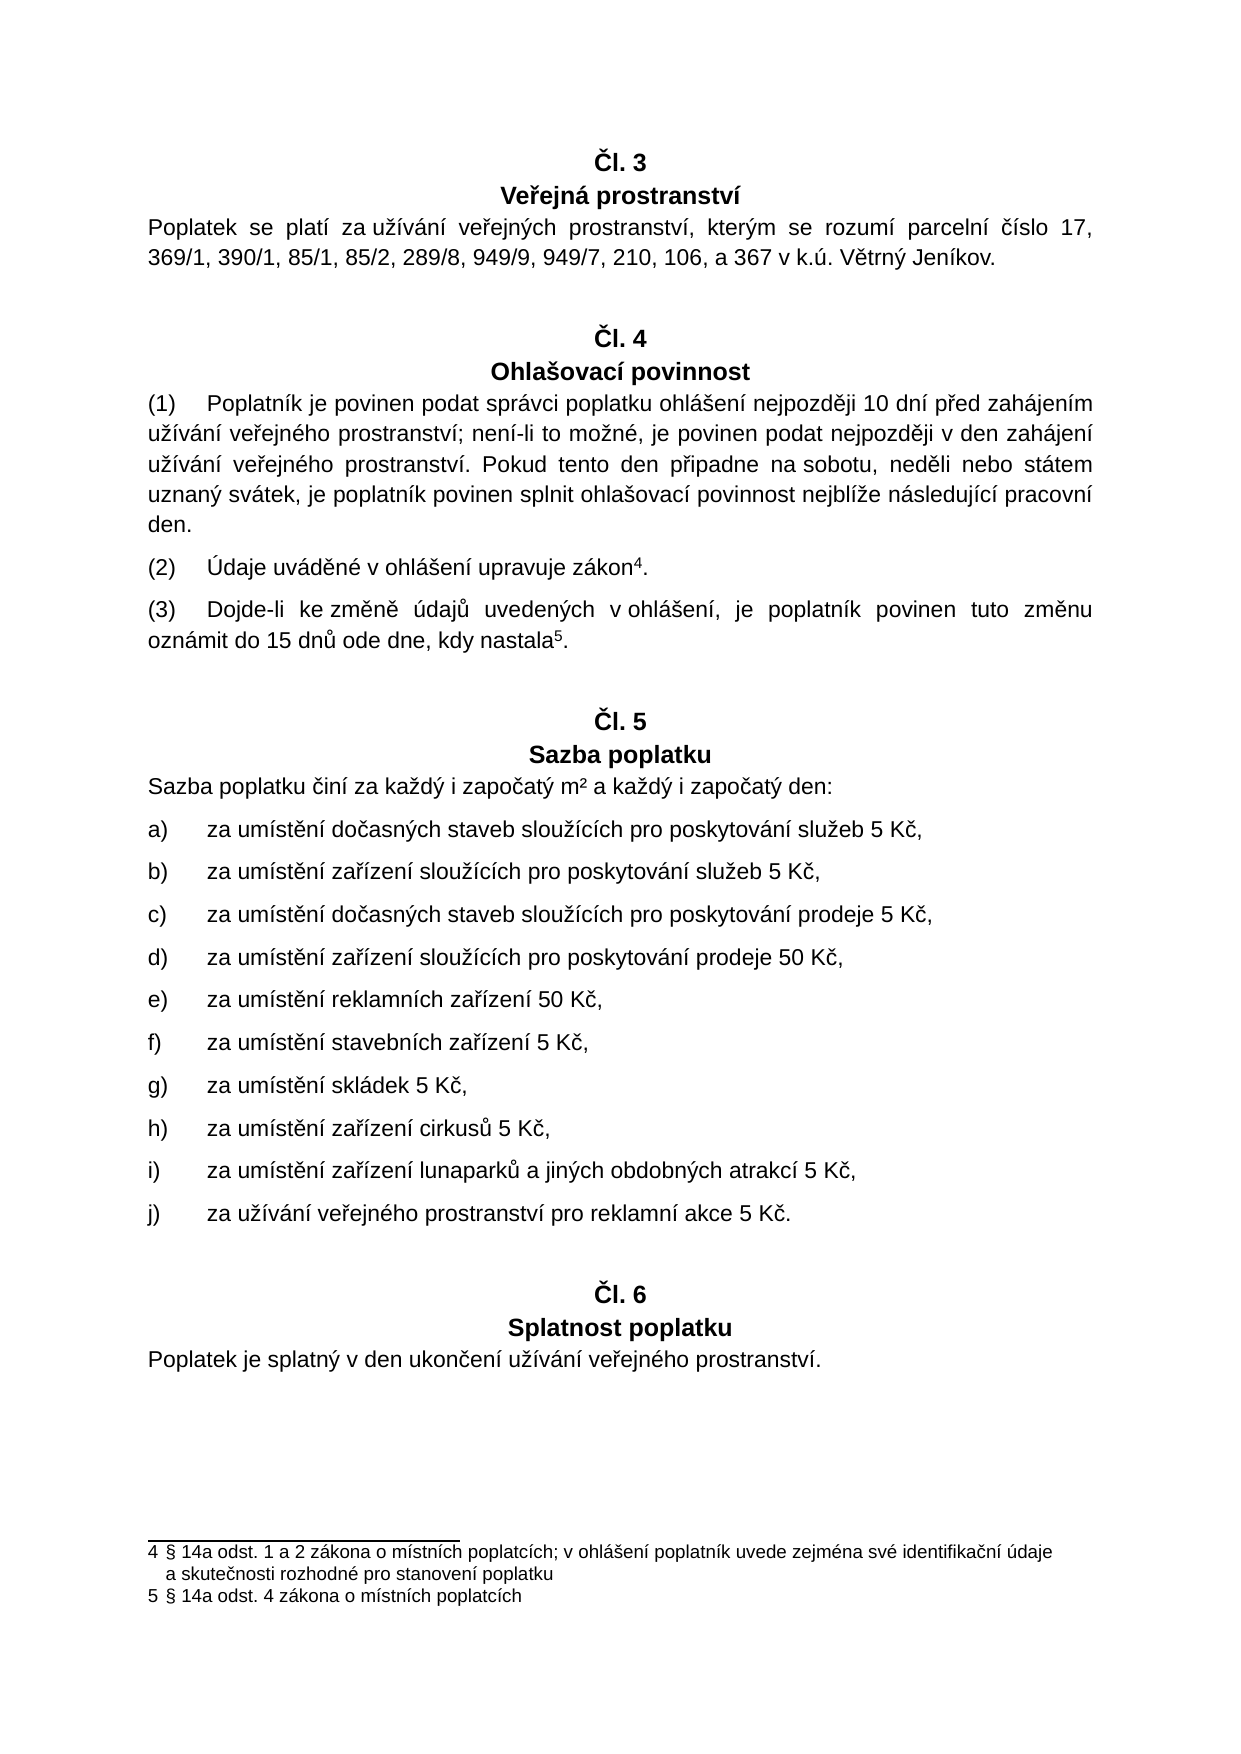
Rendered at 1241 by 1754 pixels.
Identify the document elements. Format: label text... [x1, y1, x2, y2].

subtitle Čl. 6 Splatnost poplatku [148, 1280, 1093, 1342]
subtitle Čl. 3 Veřejná prostranství [148, 148, 1093, 209]
list za umístění dočasných staveb sloužících pro poskytování prodeje 5 Kč, [148, 901, 1093, 927]
list za umístění stavebních zařízení 5 Kč, [148, 1029, 1093, 1055]
list za užívání veřejného prostranství pro reklamní akce 5 Kč. [148, 1200, 1093, 1226]
list za umístění dočasných staveb sloužících pro poskytování služeb 5 Kč, [148, 816, 1093, 842]
list Dojde-li ke změně údajů uvedených v ohlášení, je poplatník povinen tuto změnu oznámit do 15 dnů ode dne, kdy nastala. [148, 596, 1093, 653]
subtitle Čl. 5 Sazba poplatku [148, 707, 1093, 768]
text Poplatek se platí za užívání veřejných prostranství, kterým se rozumí parcelní číslo 17, 369/1, 390/1, 85/1, 85/2, 289/8, 949/9, 949/7, 210, 106, a 367 v k.ú. Větrný Jeníkov. [148, 214, 1093, 270]
list § 14a odst. 1 a 2 zákona o místních poplatcích; v ohlášení poplatník uvede zejména své identifikační údaje a skutečnosti rozhodné pro stanovení poplatku [148, 1541, 1093, 1584]
list § 14a odst. 4 zákona o místních poplatcích [148, 1584, 1093, 1606]
list Údaje uváděné v ohlášení upravuje zákon. [148, 554, 1093, 580]
list Poplatník je povinen podat správci poplatku ohlášení nejpozději 10 dní před zahájením užívání veřejného prostranství; není-li to možné, je povinen podat nejpozději v den zahájení užívání veřejného prostranství. Pokud tento den připadne na sobotu, neděli nebo státem uznaný svátek, je poplatník povinen splnit ohlašovací povinnost nejblíže následující pracovní den. [148, 390, 1093, 537]
list za umístění zařízení sloužících pro poskytování služeb 5 Kč, [148, 858, 1093, 884]
list za umístění reklamních zařízení 50 Kč, [148, 986, 1093, 1013]
list za umístění zařízení sloužících pro poskytování prodeje 50 Kč, [148, 944, 1093, 970]
list za umístění skládek 5 Kč, [148, 1072, 1093, 1098]
text Poplatek je splatný v den ukončení užívání veřejného prostranství. [148, 1346, 1093, 1372]
list za umístění zařízení lunaparků a jiných obdobných atrakcí 5 Kč, [148, 1157, 1093, 1183]
text Sazba poplatku činí za každý i započatý m² a každý i započatý den: [148, 773, 1093, 799]
list za umístění zařízení cirkusů 5 Kč, [148, 1114, 1093, 1141]
subtitle Čl. 4 Ohlašovací povinnost [148, 324, 1093, 386]
